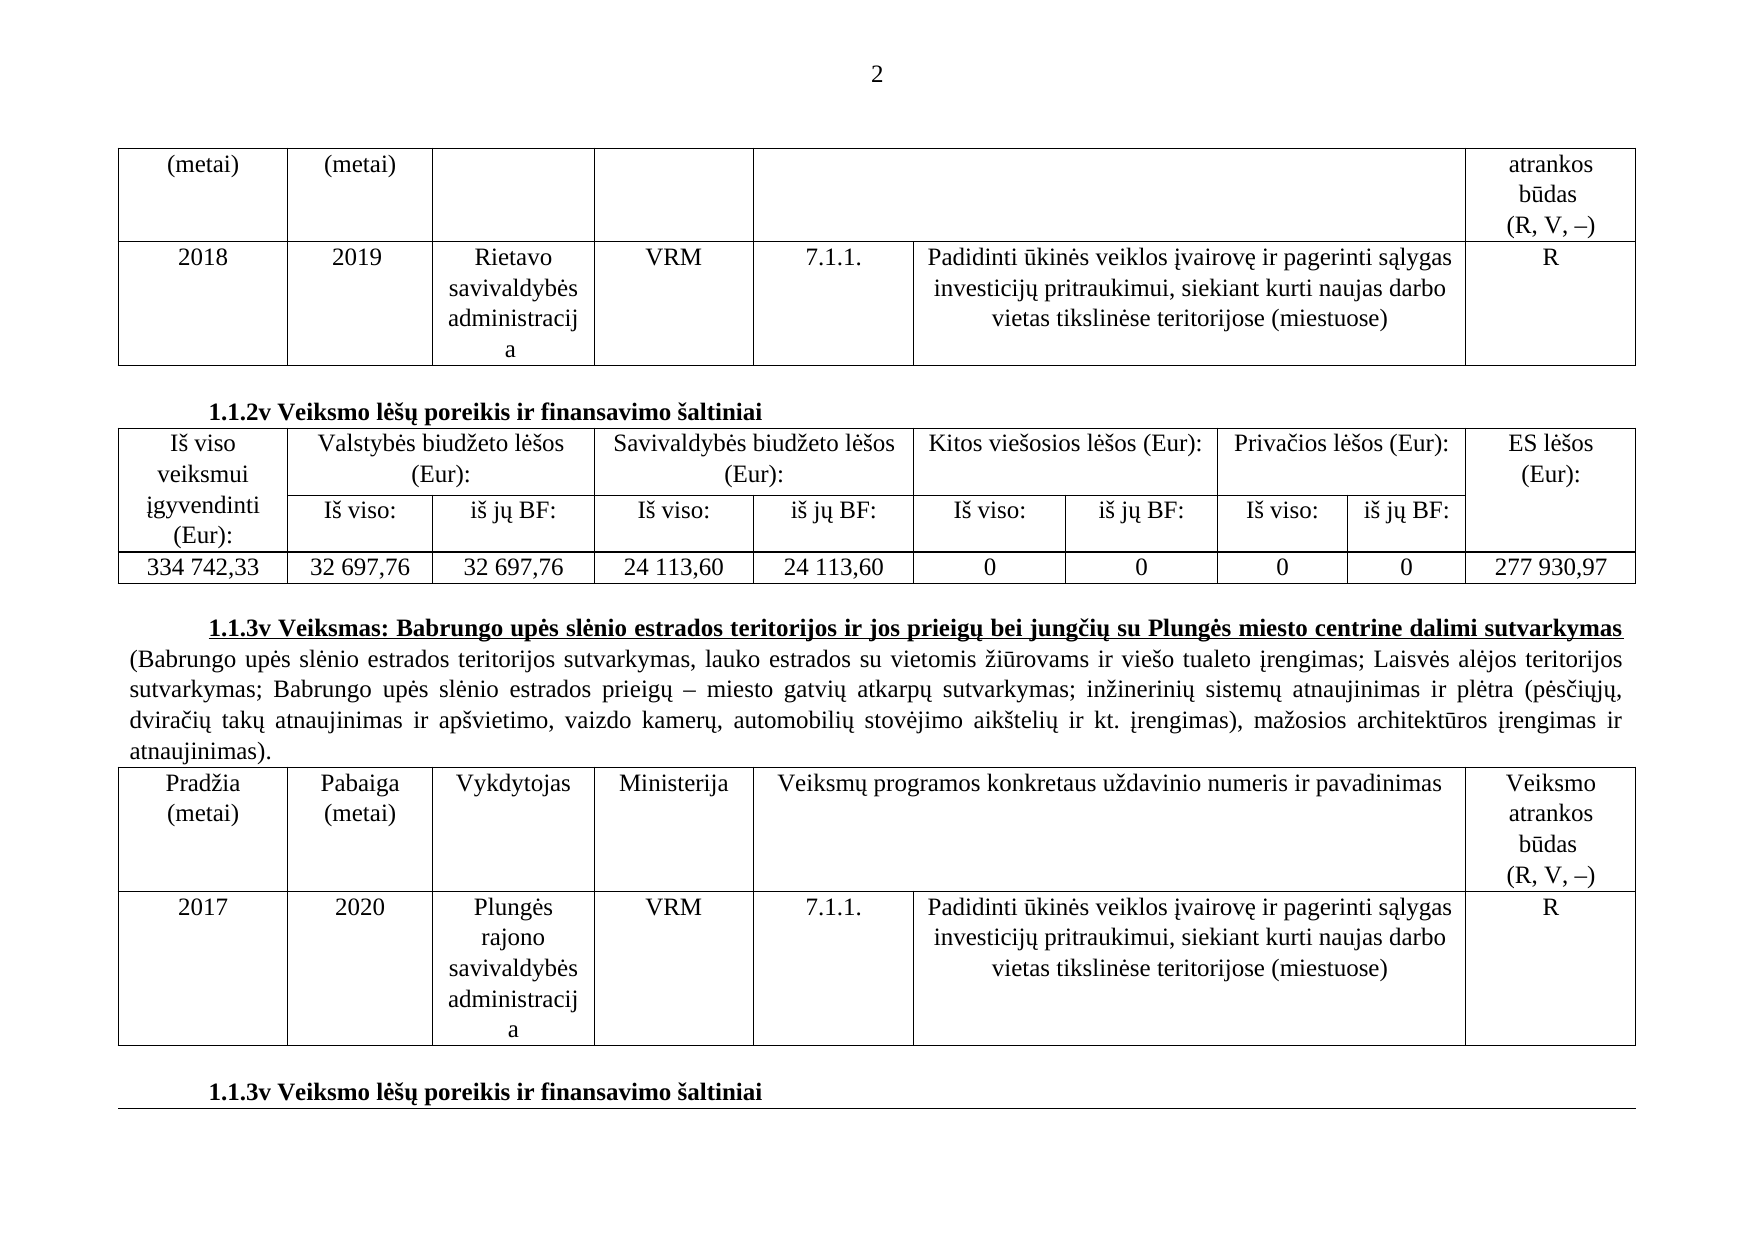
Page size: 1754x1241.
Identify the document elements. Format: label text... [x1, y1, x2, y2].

table_cell 32 697,76 [288, 553, 432, 583]
table_header (metai) [288, 149, 432, 241]
table_cell 7.1.1. [754, 892, 913, 1045]
table_cell Iš viso: [595, 496, 753, 551]
table_cell Pradžia (metai) [119, 768, 287, 891]
table_cell Valstybės biudžeto lėšos (Eur): [288, 429, 594, 494]
table_cell R [1466, 892, 1635, 1045]
table_header [433, 149, 594, 241]
table_cell 0 [1348, 553, 1465, 583]
table_header atrankos būdas (R, V, –) [1466, 149, 1635, 241]
table_header [754, 149, 1465, 241]
table_cell Privačios lėšos (Eur): [1218, 429, 1465, 494]
table_cell VRM [595, 242, 753, 365]
table_cell R [1466, 242, 1635, 365]
table_cell 2018 [119, 242, 287, 365]
table_cell iš jų BF: [1066, 496, 1217, 551]
table_cell Ministerija [595, 768, 753, 891]
table_cell iš jų BF: [433, 496, 594, 551]
table_cell VRM [595, 892, 753, 1045]
table_cell 277 930,97 [1466, 553, 1635, 583]
table_cell Kitos viešosios lėšos (Eur): [914, 429, 1217, 494]
table_cell 2020 [288, 892, 432, 1045]
table_cell 2019 [288, 242, 432, 365]
table_header (metai) [119, 149, 287, 241]
table_cell Veiksmo atrankos būdas (R, V, –) [1466, 768, 1635, 891]
table_cell 1.1.3v Veiksmo lėšų poreikis ir finansavimo šaltiniai [118, 1046, 1636, 1108]
table_cell Iš viso veiksmui įgyvendinti (Eur): [119, 429, 287, 551]
table_cell 32 697,76 [433, 553, 594, 583]
table_cell 334 742,33 [119, 553, 287, 583]
table_cell ES lėšos (Eur): [1466, 429, 1635, 551]
table_cell Savivaldybės biudžeto lėšos (Eur): [595, 429, 913, 494]
table_cell 0 [1066, 553, 1217, 583]
table_cell 24 113,60 [754, 553, 913, 583]
table_cell Pabaiga (metai) [288, 768, 432, 891]
table_cell Iš viso: [288, 496, 432, 551]
table_cell 0 [1218, 553, 1347, 583]
table_cell Plungės rajono savivaldybės administracija [433, 892, 594, 1045]
table_cell 7.1.1. [754, 242, 913, 365]
table_header [595, 149, 753, 241]
table_cell Iš viso: [1218, 496, 1347, 551]
table_cell Vykdytojas [433, 768, 594, 891]
table_cell 1.1.3v Veiksmas: Babrungo upės slėnio estrados teritorijos ir jos prieigų bei jungčių su Plungės miesto centrine dalimi sutvarkymas (Babrungo upės slėnio estrados teritorijos sutvarkymas, lauko estrados su vietomis žiūrovams ir viešo tualeto įrengimas; Laisvės alėjos teritorijos sutvarkymas; Babrungo upės slėnio estrados prieigų – miesto gatvių atkarpų sutvarkymas; inžinerinių sistemų atnaujinimas ir plėtra (pėsčiųjų, dviračių takų atnaujinimas ir apšvietimo, vaizdo kamerų, automobilių stovėjimo aikštelių ir kt. įrengimas), mažosios architektūros įrengimas ir atnaujinimas). [118, 584, 1636, 767]
table_cell Padidinti ūkinės veiklos įvairovę ir pagerinti sąlygas investicijų pritraukimui, siekiant kurti naujas darbo vietas tikslinėse teritorijose (miestuose) [914, 242, 1465, 365]
table_cell 1.1.2v Veiksmo lėšų poreikis ir finansavimo šaltiniai [118, 366, 1636, 427]
table_cell Iš viso: [914, 496, 1065, 551]
table_cell Padidinti ūkinės veiklos įvairovę ir pagerinti sąlygas investicijų pritraukimui, siekiant kurti naujas darbo vietas tikslinėse teritorijose (miestuose) [914, 892, 1465, 1045]
table_cell iš jų BF: [754, 496, 913, 551]
table_cell Veiksmų programos konkretaus uždavinio numeris ir pavadinimas [754, 768, 1465, 891]
table_cell iš jų BF: [1348, 496, 1465, 551]
table_cell 2017 [119, 892, 287, 1045]
table_cell 24 113,60 [595, 553, 753, 583]
table_cell 0 [914, 553, 1065, 583]
table_cell Rietavo savivaldybės administracija [433, 242, 594, 365]
